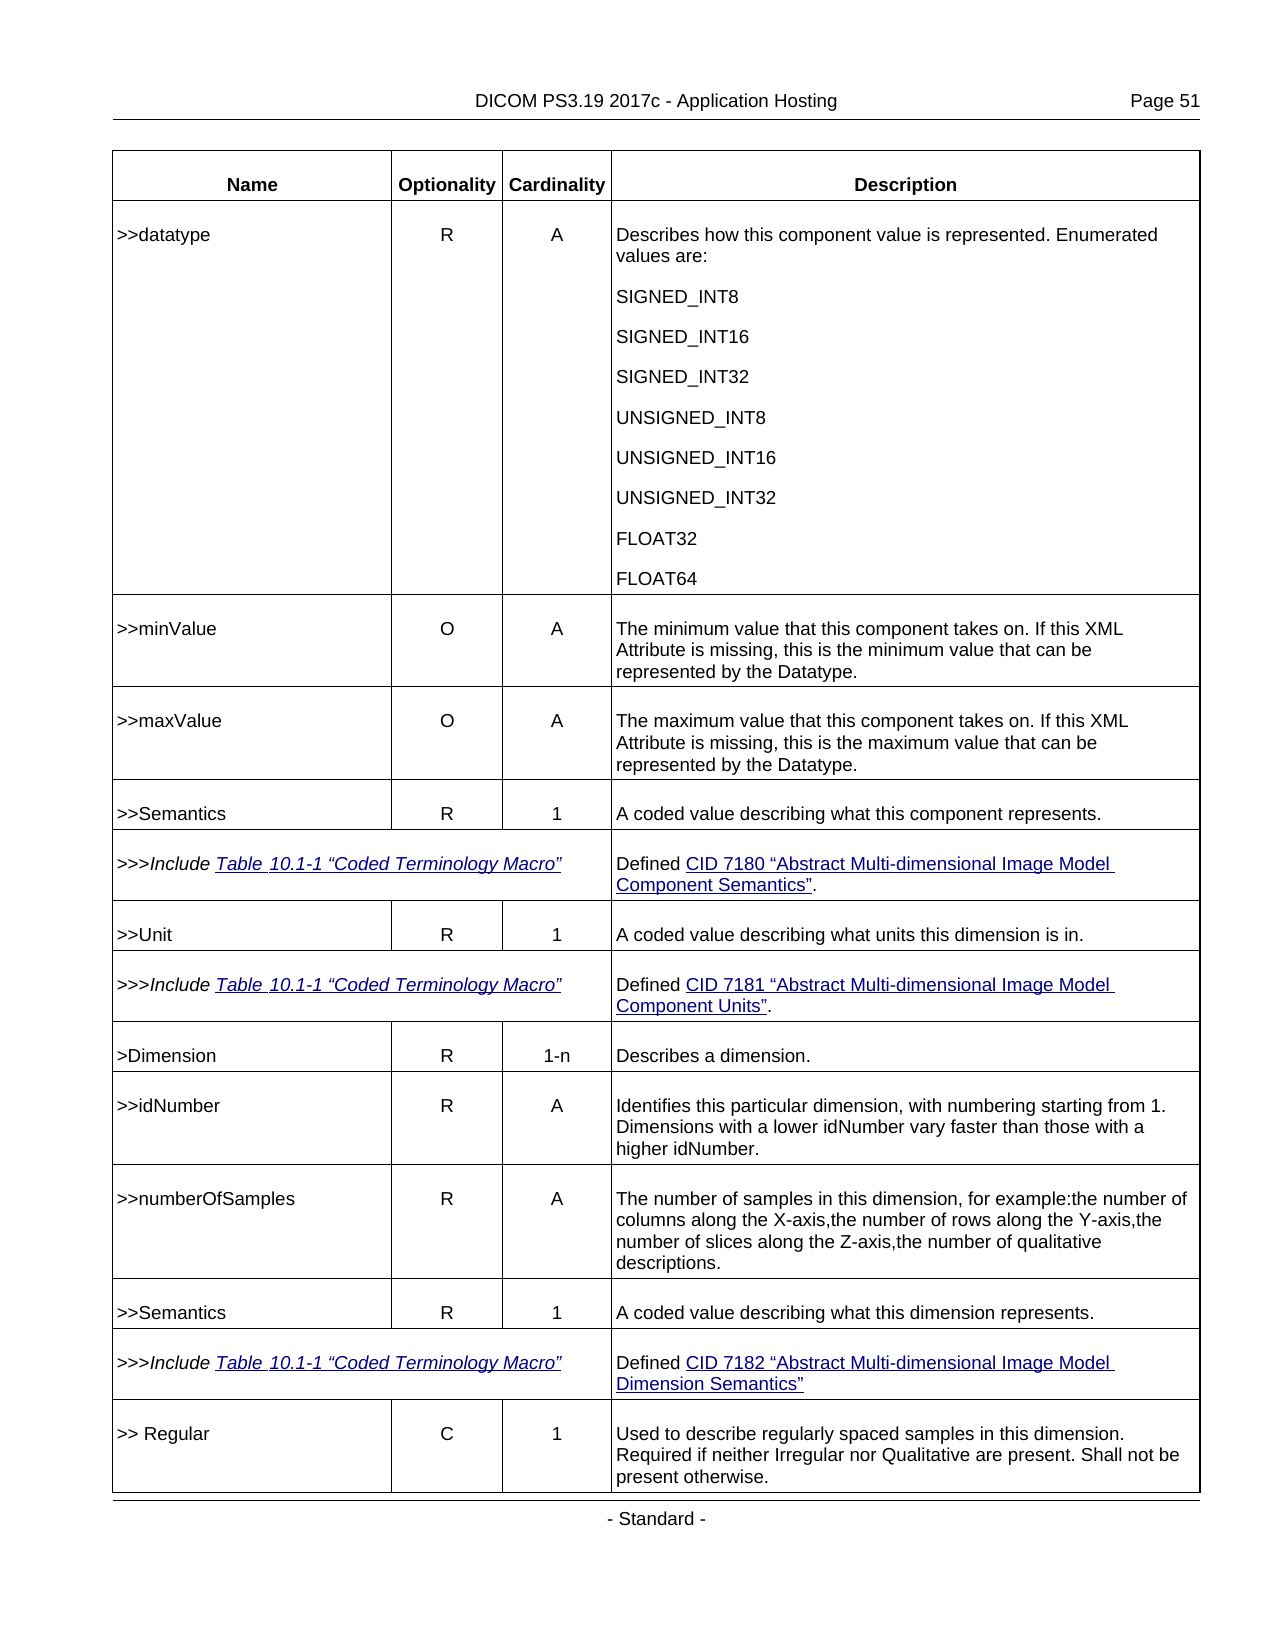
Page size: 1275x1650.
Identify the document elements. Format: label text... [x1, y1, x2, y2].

table_header Optionality [392, 151, 502, 200]
table_header Name [113, 151, 391, 200]
table_cell >>numberOfSamples [113, 1165, 391, 1278]
table_cell >>>Include Table 10.1-1 “Coded Terminology Macro” [113, 1329, 611, 1399]
table_cell 1 [503, 1400, 611, 1492]
table_cell >>Semantics [113, 780, 391, 829]
table_cell R [392, 1022, 502, 1071]
table_cell A [503, 595, 611, 686]
table_cell >> Regular [113, 1400, 391, 1492]
table_cell >>maxValue [113, 687, 391, 779]
table_cell Defined CID 7182 “Abstract Multi-dimensional Image Model Dimension Semantics” [612, 1329, 1199, 1399]
table_cell O [392, 687, 502, 779]
table_cell The minimum value that this component takes on. If this XML Attribute is missing, this is the minimum value that can be represented by the Datatype. [612, 595, 1199, 686]
table_cell R [392, 780, 502, 829]
table_cell Defined CID 7180 “Abstract Multi-dimensional Image Model Component Semantics”. [612, 830, 1199, 900]
table_cell Describes how this component value is represented. Enumerated values are: SIGNED_INT8 SIGNED_INT16 SIGNED_INT32 UNSIGNED_INT8 UNSIGNED_INT16 UNSIGNED_INT32 FLOAT32 FLOAT64 [612, 201, 1199, 593]
table_cell R [392, 1279, 502, 1327]
table_header Cardinality [503, 151, 611, 200]
table_cell A coded value describing what units this dimension is in. [612, 901, 1199, 950]
table_cell 1 [503, 901, 611, 950]
table_cell C [392, 1400, 502, 1492]
table_cell Identifies this particular dimension, with numbering starting from 1. Dimensions with a lower idNumber vary faster than those with a higher idNumber. [612, 1072, 1199, 1163]
table_cell O [392, 595, 502, 686]
table_cell R [392, 201, 502, 593]
table_cell 1 [503, 1279, 611, 1327]
table_cell >>idNumber [113, 1072, 391, 1163]
table_cell >>minValue [113, 595, 391, 686]
table_cell >>Semantics [113, 1279, 391, 1327]
table_cell >>Unit [113, 901, 391, 950]
table_cell Used to describe regularly spaced samples in this dimension. Required if neither Irregular nor Qualitative are present. Shall not be present otherwise. [612, 1400, 1199, 1492]
table_cell >>datatype [113, 201, 391, 593]
table_cell Defined CID 7181 “Abstract Multi-dimensional Image Model Component Units”. [612, 951, 1199, 1021]
table_cell The number of samples in this dimension, for example:the number of columns along the X-axis,the number of rows along the Y-axis,the number of slices along the Z-axis,the number of qualitative descriptions. [612, 1165, 1199, 1278]
table_cell R [392, 901, 502, 950]
table_cell 1 [503, 780, 611, 829]
table_cell The maximum value that this component takes on. If this XML Attribute is missing, this is the maximum value that can be represented by the Datatype. [612, 687, 1199, 779]
table_cell A coded value describing what this component represents. [612, 780, 1199, 829]
table_cell >>>Include Table 10.1-1 “Coded Terminology Macro” [113, 951, 611, 1021]
table_cell >Dimension [113, 1022, 391, 1071]
table_cell A [503, 201, 611, 593]
table_cell A [503, 687, 611, 779]
table_header Description [612, 151, 1199, 200]
table_cell A coded value describing what this dimension represents. [612, 1279, 1199, 1327]
table_cell 1-n [503, 1022, 611, 1071]
table_cell R [392, 1165, 502, 1278]
table_cell A [503, 1165, 611, 1278]
table_cell R [392, 1072, 502, 1163]
table_cell Describes a dimension. [612, 1022, 1199, 1071]
table_cell >>>Include Table 10.1-1 “Coded Terminology Macro” [113, 830, 611, 900]
table_cell A [503, 1072, 611, 1163]
